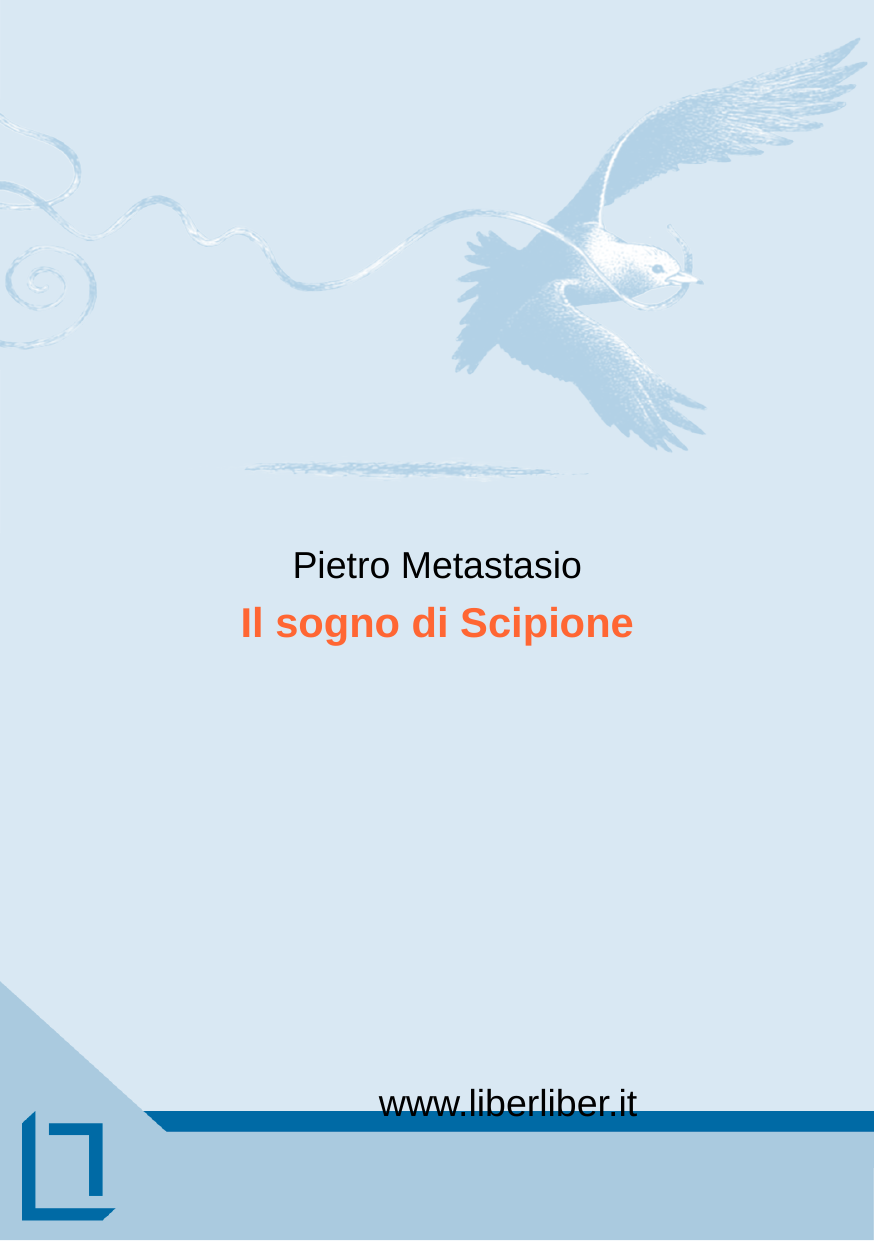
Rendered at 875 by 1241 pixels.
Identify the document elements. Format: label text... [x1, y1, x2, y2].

text Pietro Metastasio [94, 543, 779, 586]
picture [0, 0, 874, 1241]
text Il sogno di Scipione [94, 598, 779, 646]
text www.liberliber.it [331, 1081, 685, 1124]
